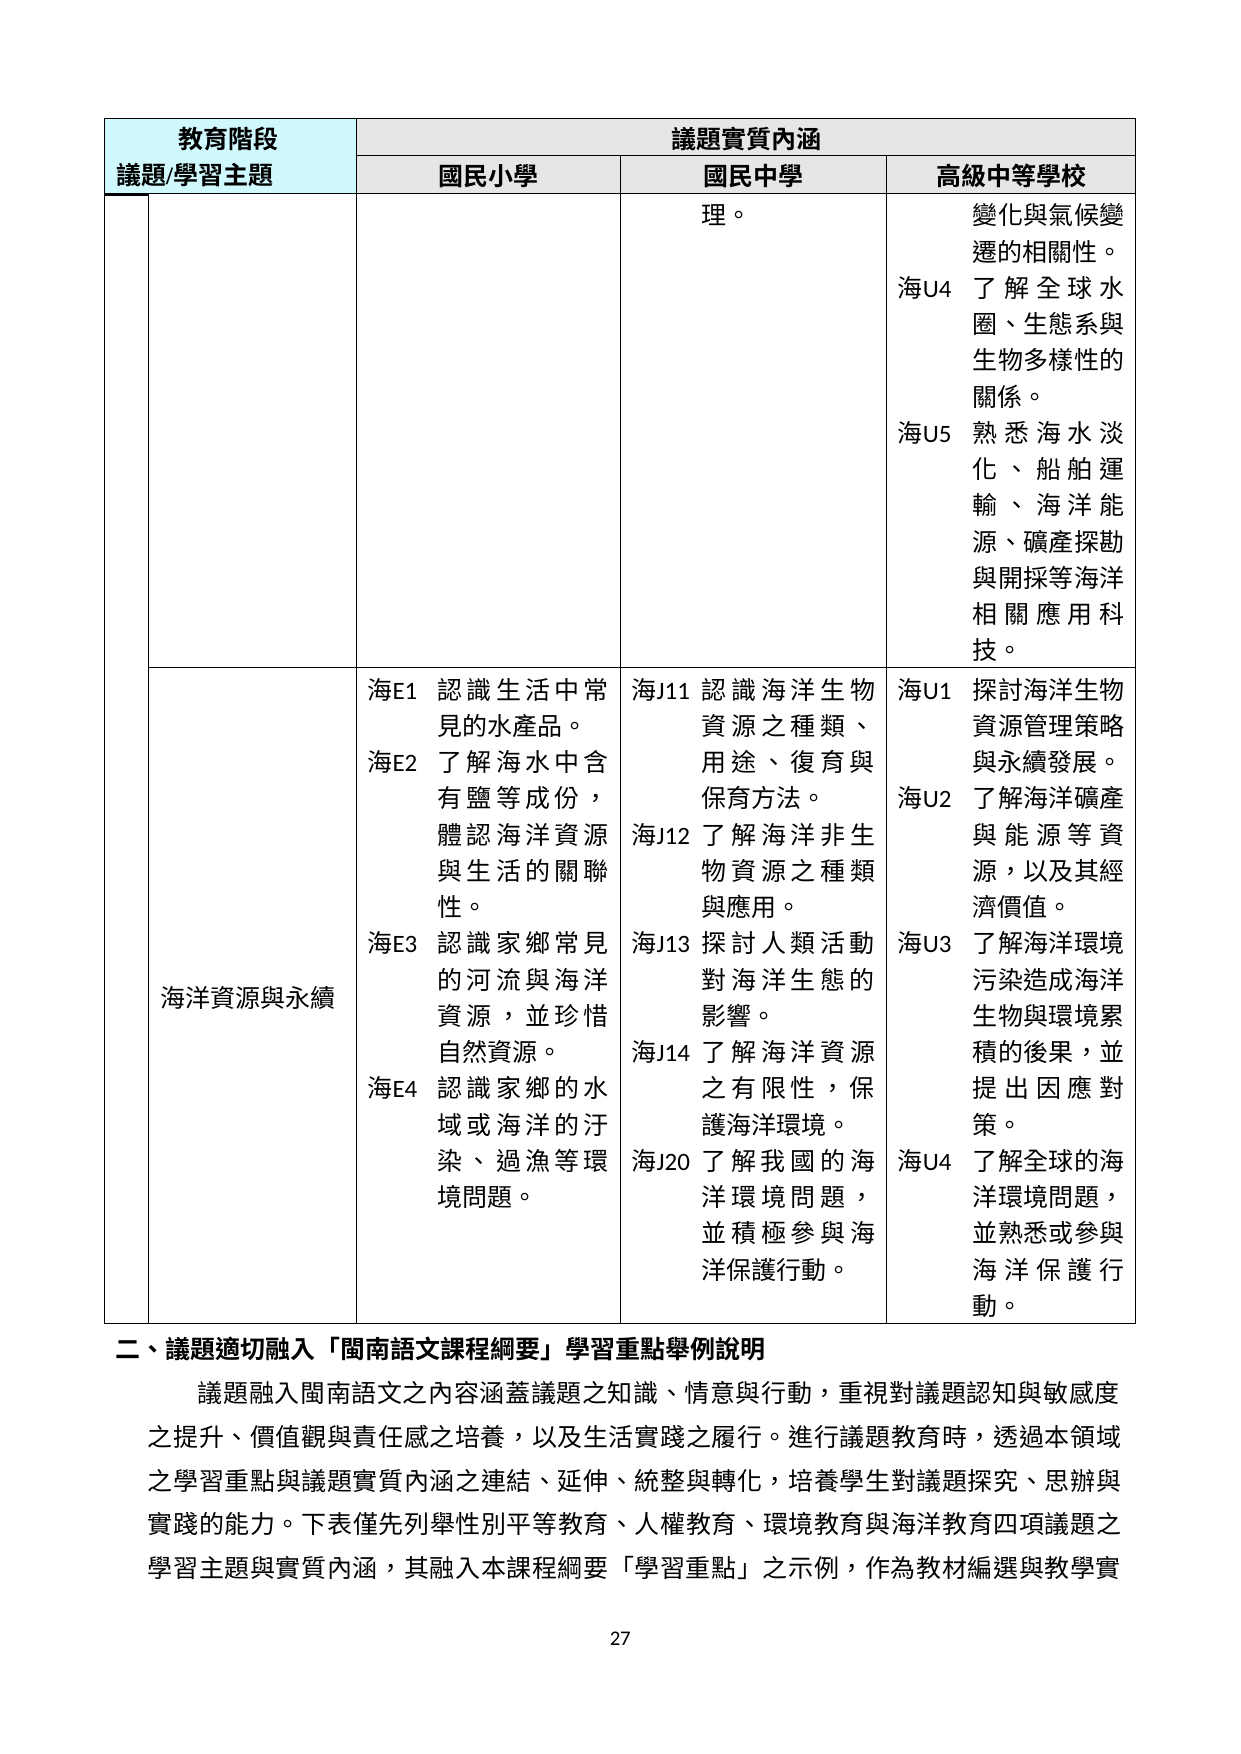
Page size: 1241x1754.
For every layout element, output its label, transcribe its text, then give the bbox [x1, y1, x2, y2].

table_header 議題實質內涵 [357, 119, 1135, 155]
table_cell [105, 196, 148, 1323]
table_cell 海洋資源與永續 [149, 668, 356, 1323]
table_header 教育階段 議題/學習主題 [105, 119, 356, 193]
text 二、議題適切融入「閩南語文課程綱要」學習重點舉例說明 [115, 1324, 1122, 1367]
table_cell 認識海洋生物資源之種類、用途、復育與保育方法。 了解海洋非生物資源之種類與應用。 探討人類活動對海洋生態的影響。 了解海洋資源之有限性，保護海洋環境。 了解我國的海洋環境問題，並積極參與海洋保護行動。 [621, 668, 886, 1323]
table_cell [357, 194, 620, 667]
table_cell 國民中學 [621, 156, 886, 193]
table_cell 探討臺灣海岸地形與近海的特色、成因與災害。 探討海洋對陸上環境與生活的影響。 探討海洋生物與生態環境之關聯。 探討船舶的種類、構造及原理。 [621, 194, 886, 667]
table_cell 國民小學 [357, 156, 620, 193]
table_cell [149, 194, 356, 667]
table_cell 了解海浪、海嘯、與黑潮等海洋的物理特性，以及鹽度、礦物質等海洋的化學成分。 了解海水結構、海底地形及洋流對海洋環境的影響。 探討海洋環境變化與氣候變遷的相關性。 了解全球水圈、生態系與生物多樣性的關係。 熟悉海水淡化、船舶運輸、海洋能源、礦產探勘與開採等海洋相關應用科技。 [887, 194, 1135, 667]
text 議題融入閩南語文之內容涵蓋議題之知識、情意與行動，重視對議題認知與敏感度之提升、價值觀與責任感之培養，以及生活實踐之履行。進行議題教育時，透過本領域之學習重點與議題實質內涵之連結、延伸、統整與轉化，培養學生對議題探究、思辦與實踐的能力。下表僅先列舉性別平等教育、人權教育、環境教育與海洋教育四項議題之學習主題與實質內涵，其融入本課程綱要「學習重點」之示例，作為教材編選與教學實 [148, 1367, 1122, 1586]
table_cell 認識生活中常見的水產品。 了解海水中含有鹽等成份，體認海洋資源與生活的關聯性。 認識家鄉常見的河流與海洋資源，並珍惜自然資源。 認識家鄉的水域或海洋的汙染、過漁等環境問題。 [357, 668, 620, 1323]
table_cell 高級中等學校 [887, 156, 1135, 193]
table_cell 探討海洋生物資源管理策略與永續發展。 了解海洋礦產與能源等資源，以及其經濟價值。 了解海洋環境污染造成海洋生物與環境累積的後果，並提出因應對策。 了解全球的海洋環境問題，並熟悉或參與海洋保護行動。 [887, 668, 1135, 1323]
